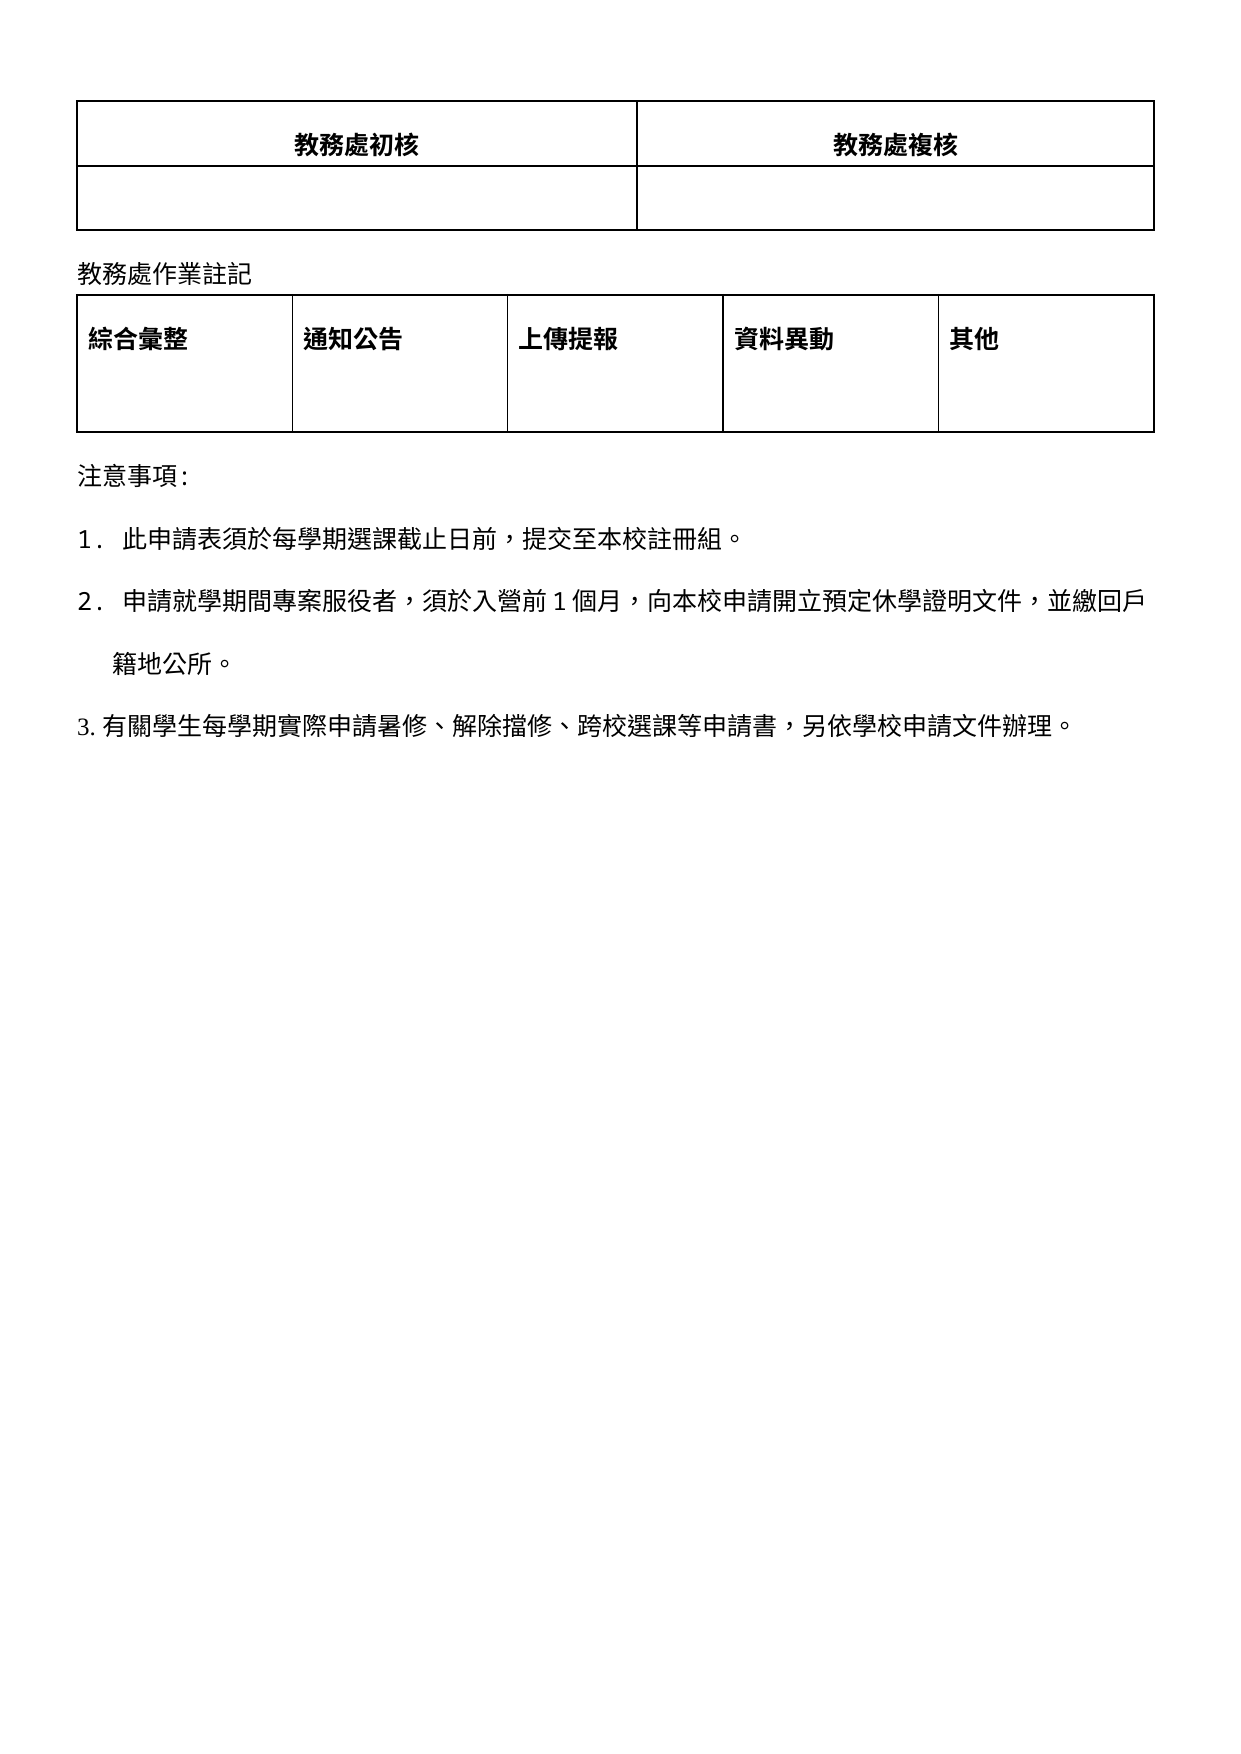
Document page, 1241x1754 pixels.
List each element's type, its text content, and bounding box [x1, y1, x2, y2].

table_cell [638, 167, 1153, 229]
table_header 上傳提報 [508, 296, 722, 431]
table_header 教務處複核 [638, 102, 1153, 165]
table_header 資料異動 [724, 296, 938, 431]
table_cell [78, 167, 636, 229]
list 此申請表須於每學期選課截止日前，提交至本校註冊組。 [77, 496, 1163, 558]
table_header 通知公告 [293, 296, 507, 431]
text 注意事項: [77, 433, 1063, 496]
table_header 其他 [939, 296, 1153, 431]
table_header 綜合彙整 [78, 296, 292, 431]
text 教務處作業註記 [77, 231, 1163, 294]
list 申請就學期間專案服役者，須於入營前1個月，向本校申請開立預定休學證明文件，並繳回戶籍地公所。 [77, 558, 1163, 683]
list 有關學生每學期實際申請暑修、解除擋修、跨校選課等申請書，另依學校申請文件辦理。 [77, 683, 1163, 746]
table_header 教務處初核 [78, 102, 636, 165]
